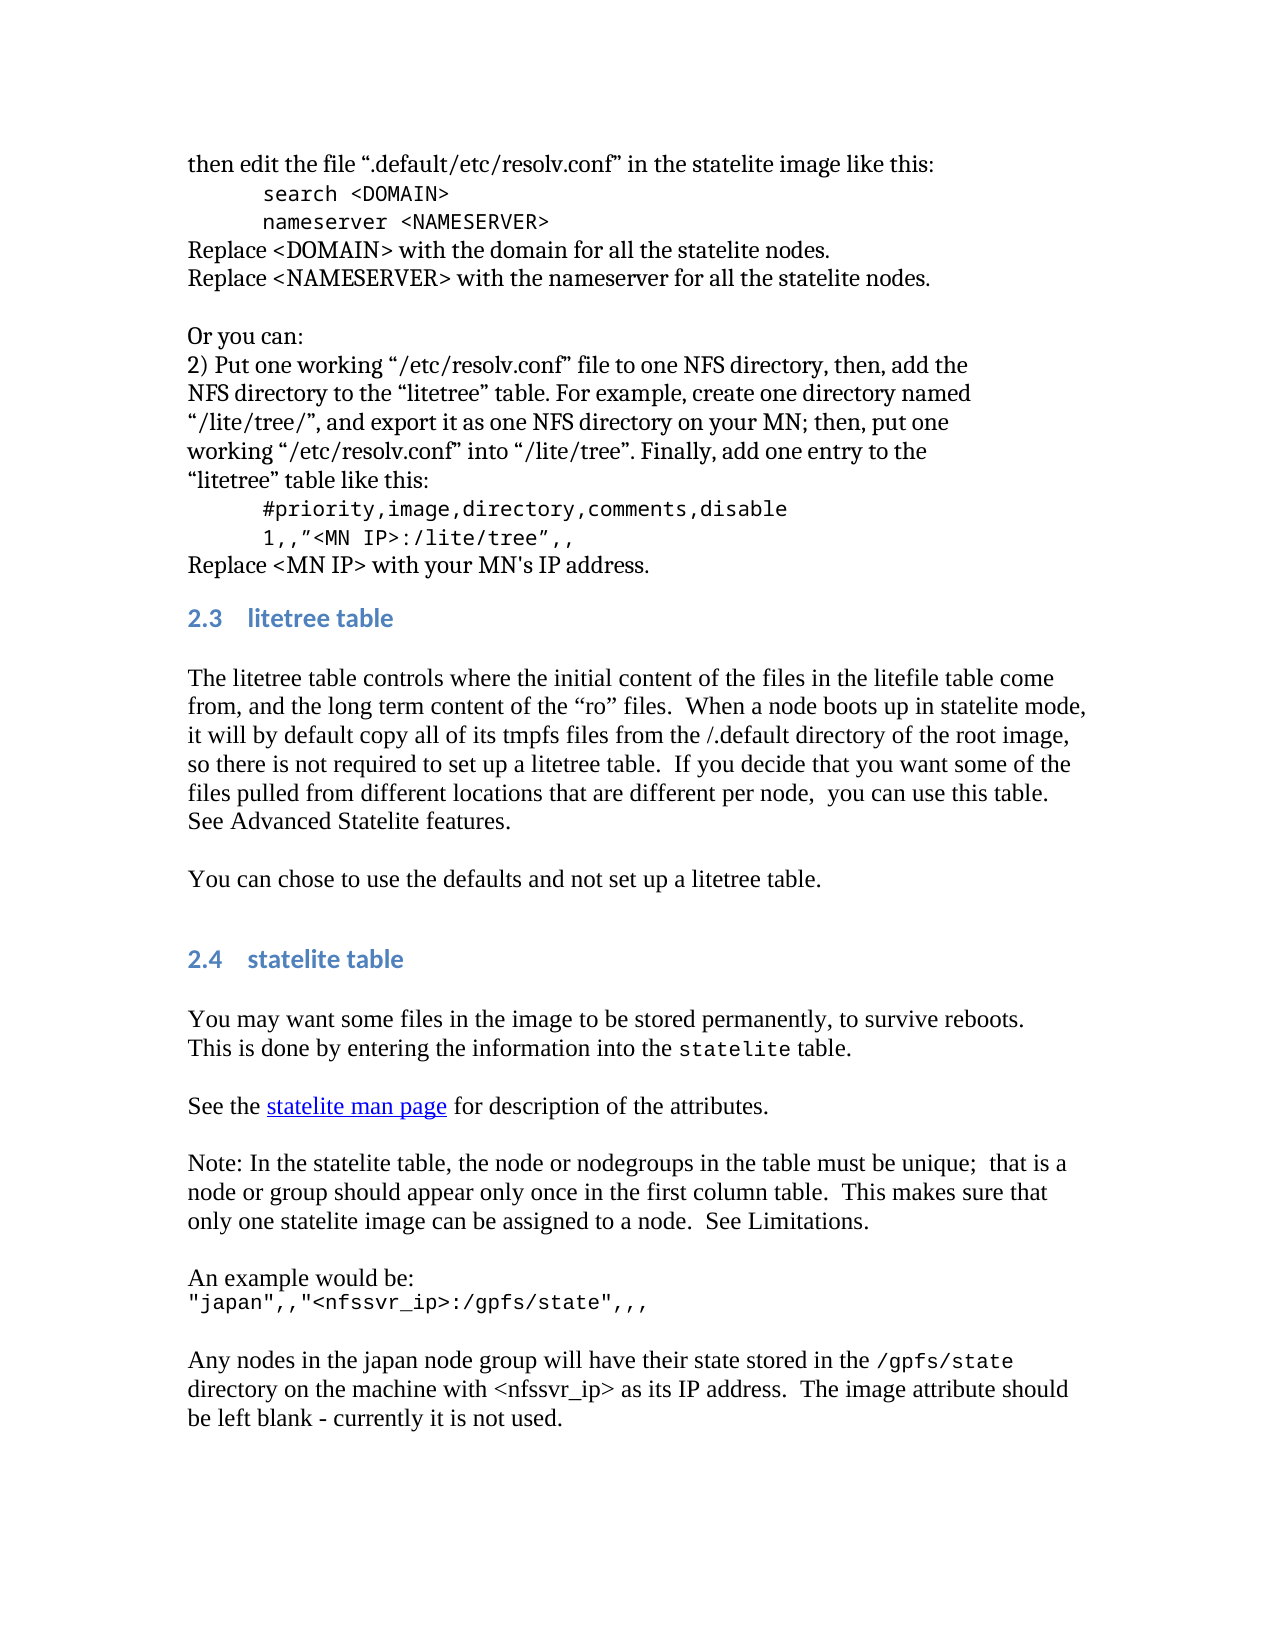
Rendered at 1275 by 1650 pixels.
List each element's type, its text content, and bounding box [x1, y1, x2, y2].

text NFS directory to the “litetree” table. For example, create one directory named [187, 379, 1087, 408]
text "japan",,"<nfssvr_ip>:/gpfs/state",,, [187, 1292, 1087, 1316]
text Replace <MN IP> with your MN's IP address. [187, 551, 1087, 580]
text An example would be: [187, 1263, 1087, 1292]
text “/lite/tree/”, and export it as one NFS directory on your MN; then, put one [187, 408, 1087, 437]
text search <DOMAIN> [262, 179, 1087, 207]
text working “/etc/resolv.conf” into “/lite/tree”. Finally, add one entry to the [187, 437, 1087, 466]
text 1,,”<MN IP>:/lite/tree”,, [262, 523, 1087, 551]
text “litetree” table like this: [187, 466, 1087, 494]
text Replace <DOMAIN> with the domain for all the statelite nodes. [187, 236, 1087, 264]
text #priority,image,directory,comments,disable [262, 494, 1087, 523]
text then edit the file “.default/etc/resolv.conf” in the statelite image like this: [187, 150, 1087, 179]
subtitle litetree table [187, 601, 1087, 634]
text nameserver <NAMESERVER> [262, 207, 1087, 236]
text You can chose to use the defaults and not set up a litetree table. [187, 864, 1087, 893]
text Any nodes in the japan node group will have their state stored in the /gpfs/state directory on the machine with <nfssvr_ip> as its IP address. The image attribute should be left blank - currently it is not used. [187, 1345, 1087, 1432]
text See the statelite man page for description of the attributes. [187, 1091, 1087, 1120]
text The litetree table controls where the initial content of the files in the litefile table come from, and the long term content of the “ro” files. When a node boots up in statelite mode, it will by default copy all of its tmpfs files from the /.default directory of the root image, so there is not required to set up a litetree table. If you decide that you want some of the files pulled from different locations that are different per node, you can use this table. See Advanced Statelite features. [187, 663, 1087, 835]
text You may want some files in the image to be stored permanently, to survive reboots. This is done by entering the information into the statelite table. [187, 1004, 1087, 1062]
text Replace <NAMESERVER> with the nameserver for all the statelite nodes. [187, 264, 1087, 293]
text 2) Put one working “/etc/resolv.conf” file to one NFS directory, then, add the [187, 351, 1087, 379]
text Or you can: [187, 322, 1087, 351]
subtitle statelite table [187, 942, 1087, 975]
text Note: In the statelite table, the node or nodegroups in the table must be unique; that is a node or group should appear only once in the first column table. This makes sure that only one statelite image can be assigned to a node. See Limitations. [187, 1148, 1087, 1235]
